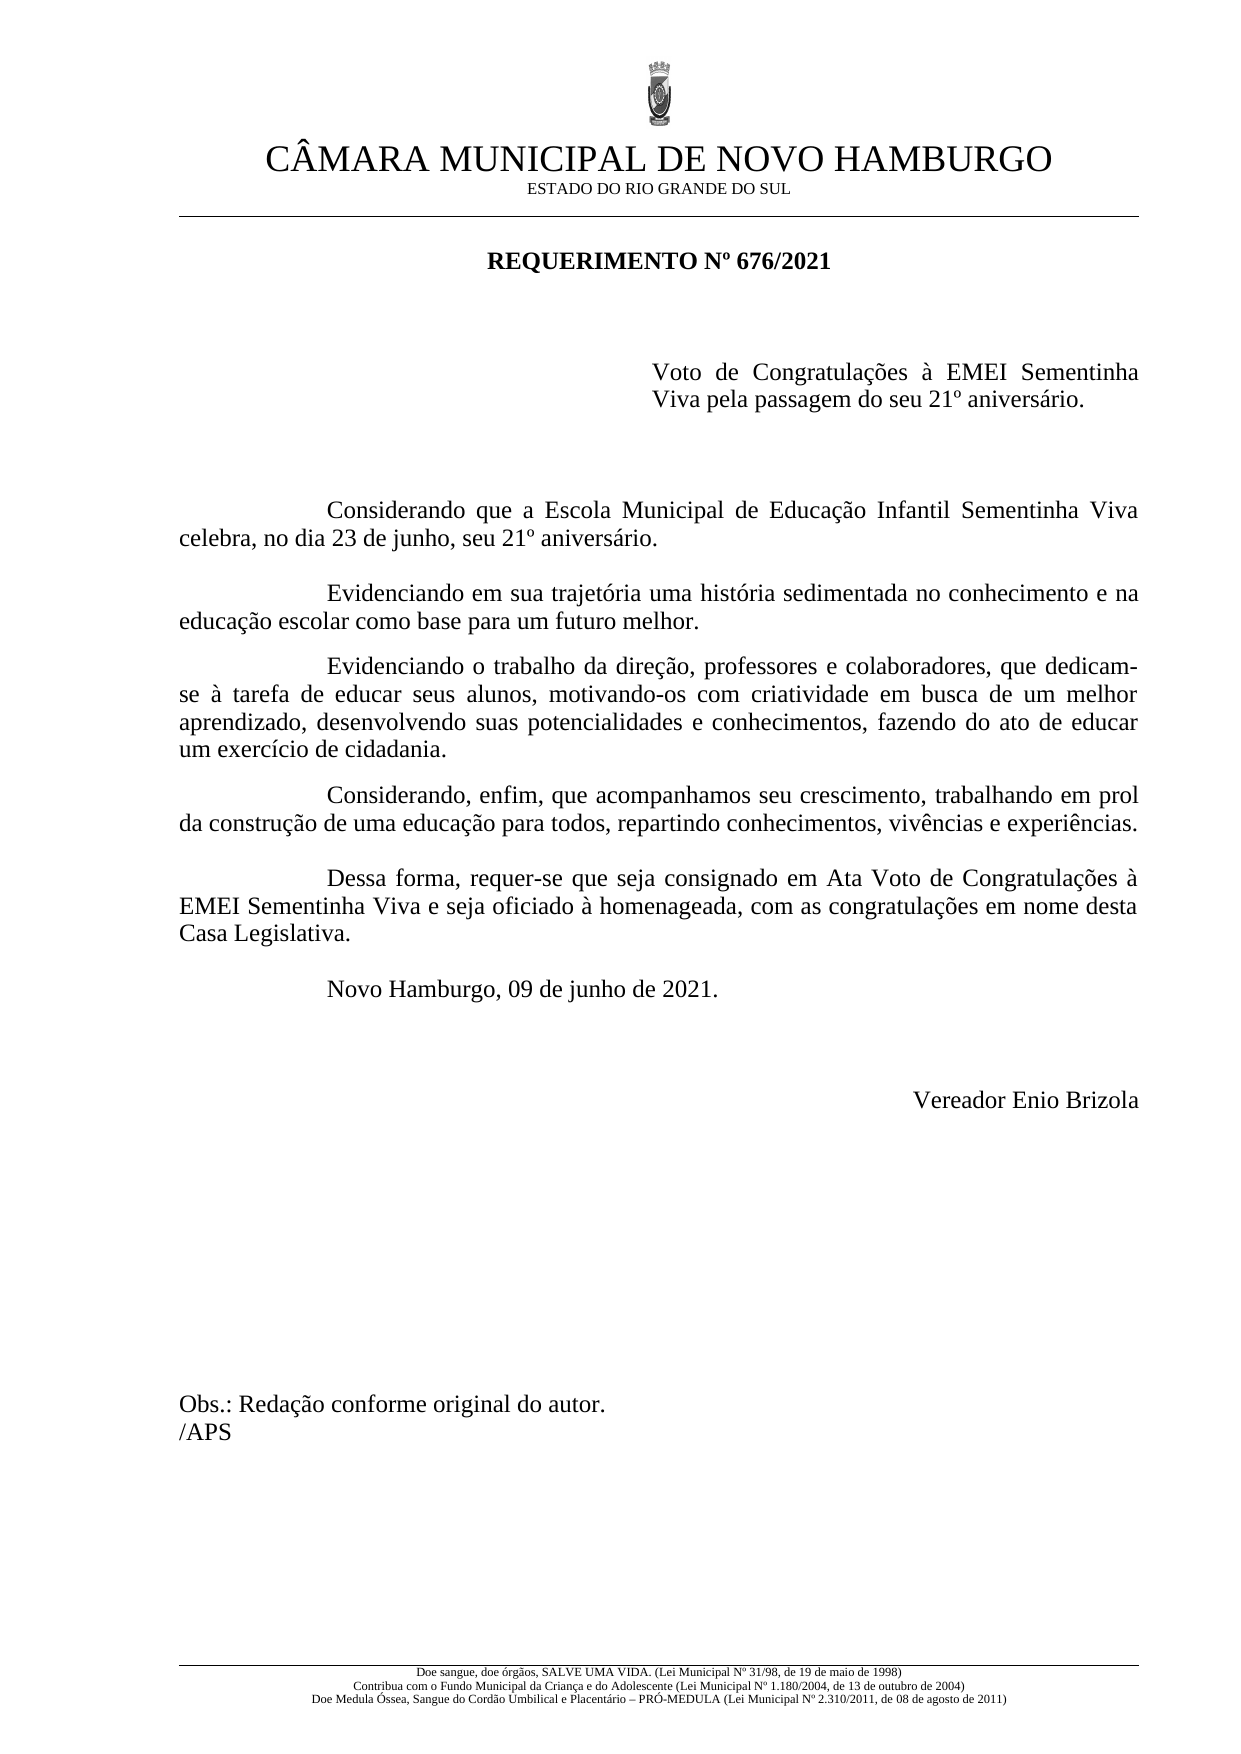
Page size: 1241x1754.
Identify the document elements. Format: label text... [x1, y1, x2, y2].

text Novo Hamburgo, 09 de junho de 2021. [179, 975, 1139, 1003]
text Vereador Enio Brizola [179, 1086, 1139, 1113]
text Dessa forma, requer-se que seja consignado em Ata Voto de Congratulações à EMEI Sementinha Viva e seja oficiado à homenageada, com as congratulações em nome desta Casa Legislativa. [179, 864, 1139, 947]
text Considerando que a Escola Municipal de Educação Infantil Sementinha Viva celebra, no dia 23 de junho, seu 21º aniversário. [179, 496, 1139, 552]
text /APS [179, 1418, 1139, 1446]
text REQUERIMENTO Nº 676/2021 [179, 247, 1139, 274]
text Considerando, enfim, que acompanhamos seu crescimento, trabalhando em prol da construção de uma educação para todos, repartindo conhecimentos, vivências e experiências. [179, 781, 1139, 836]
text Obs.: Redação conforme original do autor. [179, 1391, 1139, 1418]
text Evidenciando o trabalho da direção, professores e colaboradores, que dedicam-se à tarefa de educar seus alunos, motivando-os com criatividade em busca de um melhor aprendizado, desenvolvendo suas potencialidades e conhecimentos, fazendo do ato de educar um exercício de cidadania. [179, 652, 1139, 763]
text Evidenciando em sua trajetória uma história sedimentada no conhecimento e na educação escolar como base para um futuro melhor. [179, 579, 1139, 635]
text Voto de Congratulações à EMEI Sementinha Viva pela passagem do seu 21º aniversário. [652, 358, 1139, 413]
